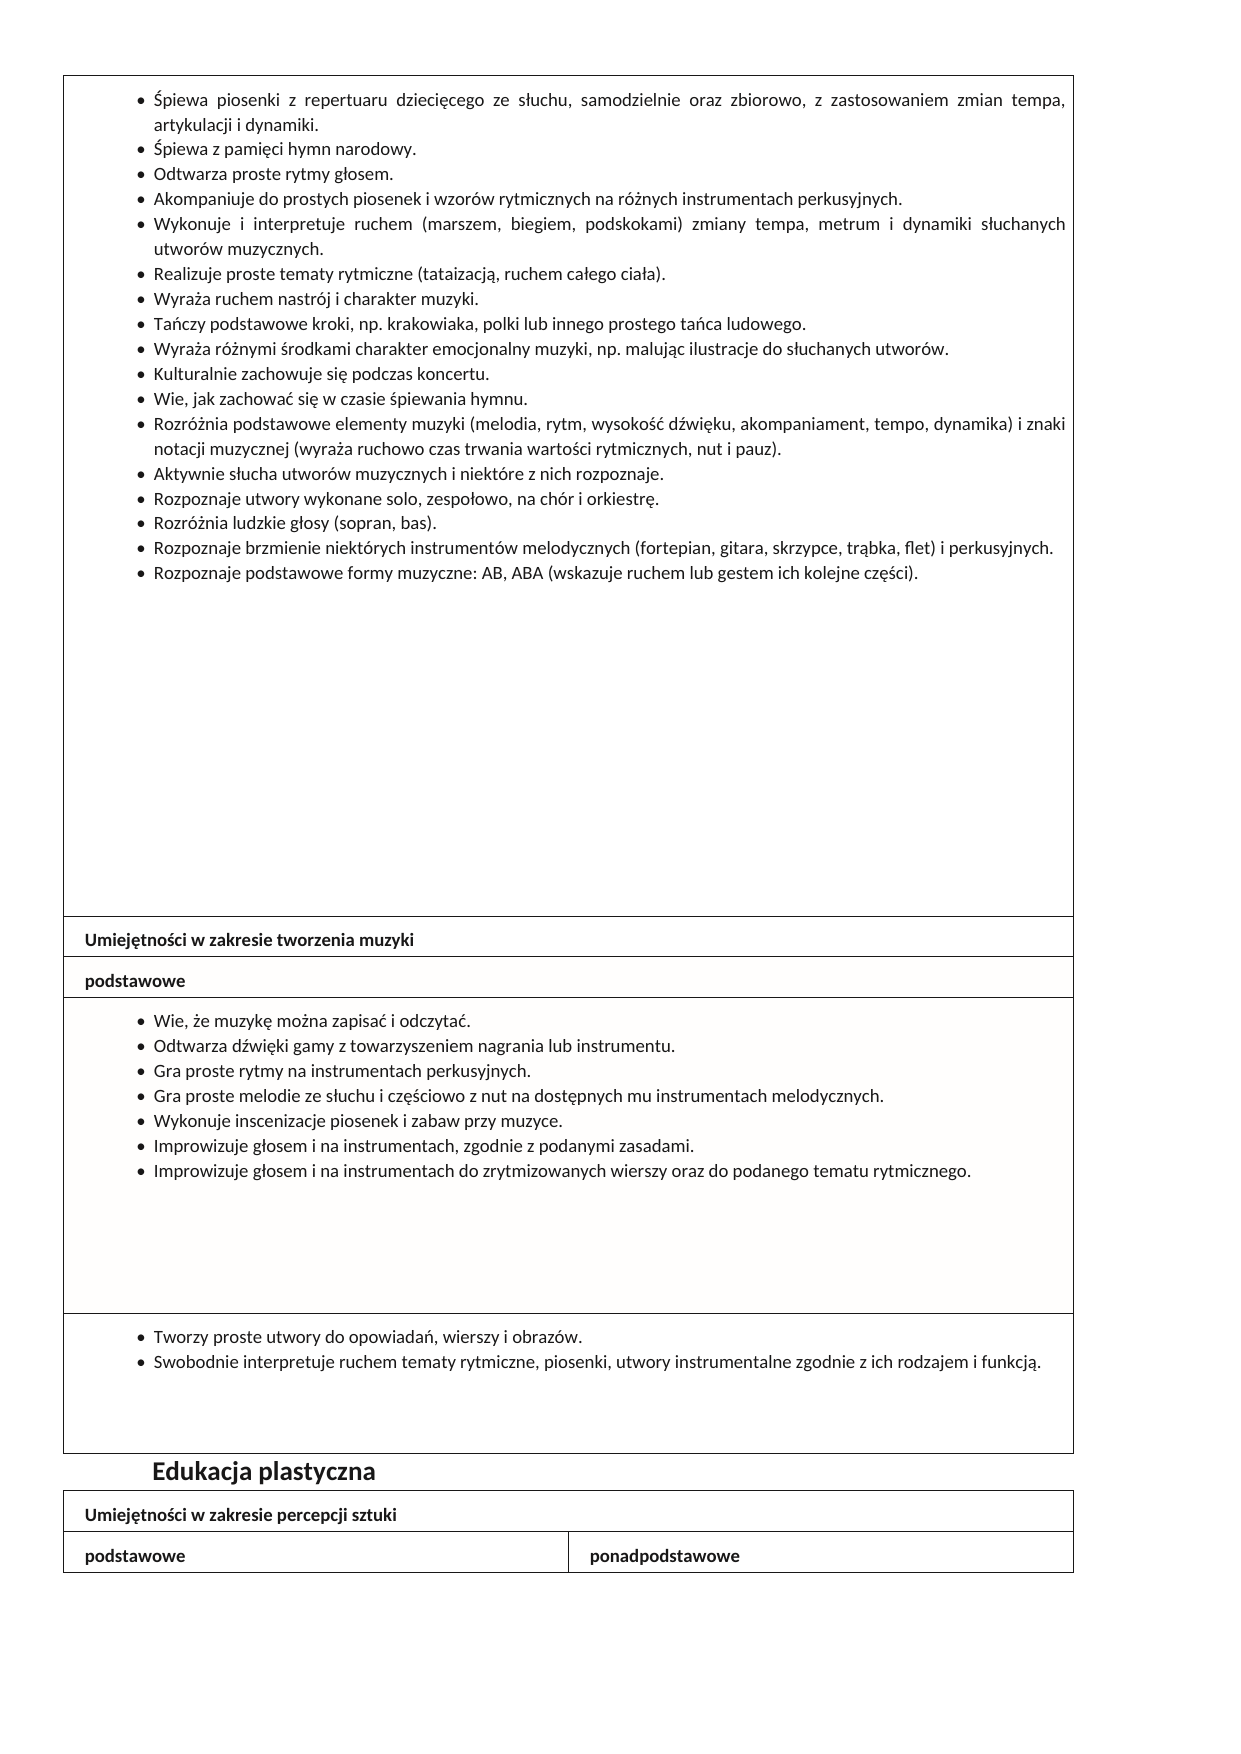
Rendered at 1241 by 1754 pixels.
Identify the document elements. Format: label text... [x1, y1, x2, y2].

table_cell podstawowe [64, 957, 1073, 997]
table_cell Śpiewa piosenki z repertuaru dziecięcego ze słuchu, samodzielnie oraz zbiorowo, z zastosowaniem zmian tempa, artykulacji i dynamiki. Śpiewa z pamięci hymn narodowy. Odtwarza proste rytmy głosem. Akompaniuje do prostych piosenek i wzorów rytmicznych na różnych instrumentach perkusyjnych. Wykonuje i interpretuje ruchem (marszem, biegiem, podskokami) zmiany tempa, metrum i dynamiki słuchanych utworów muzycznych. Realizuje proste tematy rytmiczne (tataizacją, ruchem całego ciała). Wyraża ruchem nastrój i charakter muzyki. Tańczy podstawowe kroki, np. krakowiaka, polki lub innego prostego tańca ludowego. Wyraża różnymi środkami charakter emocjonalny muzyki, np. malując ilustracje do słuchanych utworów. Kulturalnie zachowuje się podczas koncertu. Wie, jak zachować się w czasie śpiewania hymnu. Rozróżnia podstawowe elementy muzyki (melodia, rytm, wysokość dźwięku, akompaniament, tempo, dynamika) i znaki notacji muzycznej (wyraża ruchowo czas trwania wartości rytmicznych, nut i pauz). Aktywnie słucha utworów muzycznych i niektóre z nich rozpoznaje. Rozpoznaje utwory wykonane solo, zespołowo, na chór i orkiestrę. Rozróżnia ludzkie głosy (sopran, bas). Rozpoznaje brzmienie niektórych instrumentów melodycznych (fortepian, gitara, skrzypce, trąbka, flet) i perkusyjnych. Rozpoznaje podstawowe formy muzyczne: AB, ABA (wskazuje ruchem lub gestem ich kolejne części). [64, 76, 1073, 916]
table_cell Tworzy proste utwory do opowiadań, wierszy i obrazów. Swobodnie interpretuje ruchem tematy rytmiczne, piosenki, utwory instrumentalne zgodnie z ich rodzajem i funkcją. [64, 1314, 1073, 1453]
table_header [569, 1491, 1073, 1531]
table_cell ponadpodstawowe [569, 1532, 1073, 1572]
table_header Umiejętności w zakresie percepcji sztuki [64, 1491, 569, 1531]
table_cell podstawowe [64, 1532, 568, 1572]
text Edukacja plastyczna [152, 1454, 1165, 1487]
table_cell Umiejętności w zakresie tworzenia muzyki [64, 917, 1073, 956]
table_cell Wie, że muzykę można zapisać i odczytać. Odtwarza dźwięki gamy z towarzyszeniem nagrania lub instrumentu. Gra proste rytmy na instrumentach perkusyjnych. Gra proste melodie ze słuchu i częściowo z nut na dostępnych mu instrumentach melodycznych. Wykonuje inscenizacje piosenek i zabaw przy muzyce. Improwizuje głosem i na instrumentach, zgodnie z podanymi zasadami. Improwizuje głosem i na instrumentach do zrytmizowanych wierszy oraz do podanego tematu rytmicznego. [64, 998, 1073, 1312]
